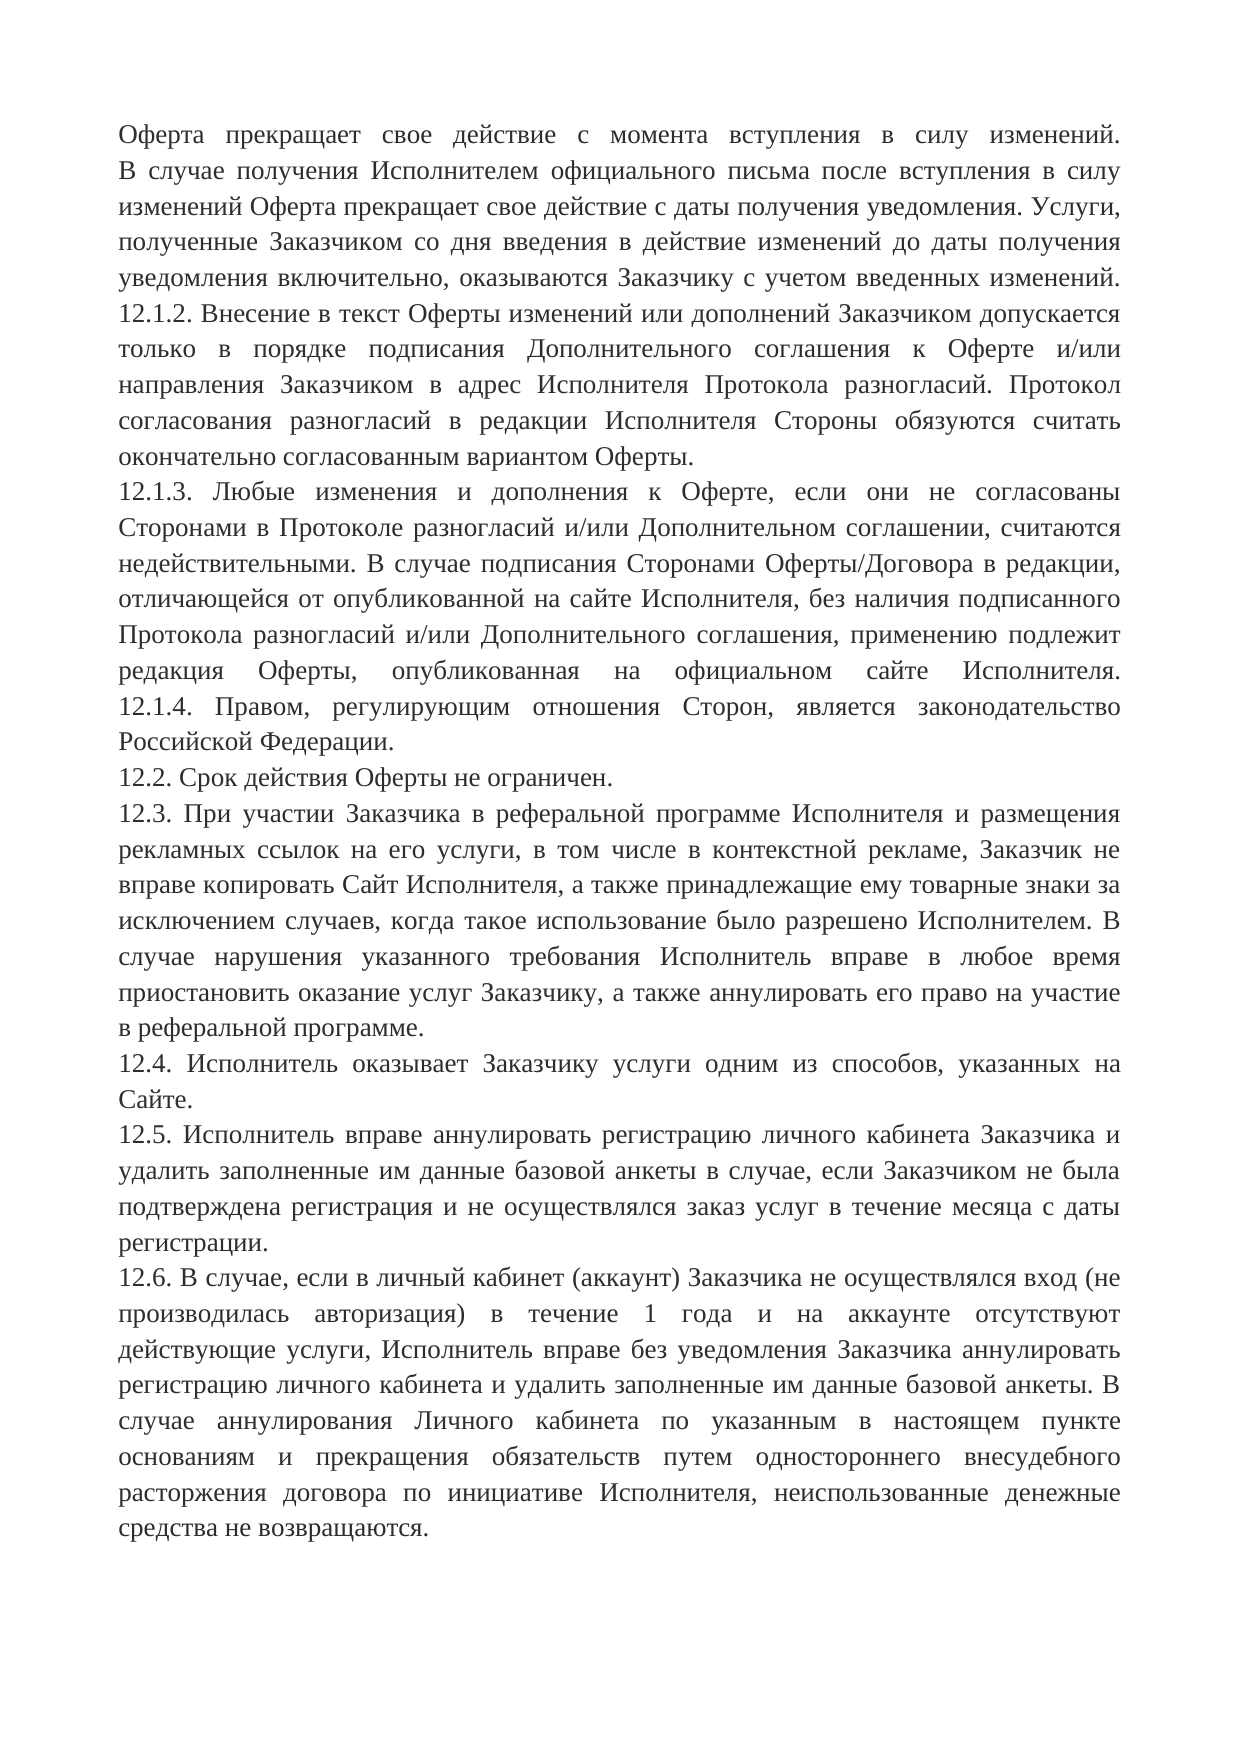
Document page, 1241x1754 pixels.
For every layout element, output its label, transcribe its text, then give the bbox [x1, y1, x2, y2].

text 12.1.3. Любые изменения и дополнения к Оферте, если они не согласованы Сторонами в Протоколе разногласий и/или Дополнительном соглашении, считаются недействительными. В случае подписания Сторонами Оферты/Договора в редакции, отличающейся от опубликованной на сайте Исполнителя, без наличия подписанного Протокола разногласий и/или Дополнительного соглашения, применению подлежит редакция Оферты, опубликованная на официальном сайте Исполнителя. 12.1.4. Правом, регулирующим отношения Сторон, является законодательство Российской Федерации. [118, 475, 1122, 757]
text 12.3. При участии Заказчика в реферальной программе Исполнителя и размещения рекламных ссылок на его услуги, в том числе в контекстной рекламе, Заказчик не вправе копировать Сайт Исполнителя, а также принадлежащие ему товарные знаки за исключением случаев, когда такое использование было разрешено Исполнителем. В случае нарушения указанного требования Исполнитель вправе в любое время приостановить оказание услуг Заказчику, а также аннулировать его право на участие в реферальной программе. [118, 797, 1122, 1042]
text 12.2. Срок действия Оферты не ограничен. [118, 761, 1122, 792]
text 12.4. Исполнитель оказывает Заказчику услуги одним из способов, указанных на Сайте. 12.5. Исполнитель вправе аннулировать регистрацию личного кабинета Заказчика и удалить заполненные им данные базовой анкеты в случае, если Заказчиком не была подтверждена регистрация и не осуществлялся заказ услуг в течение месяца с даты регистрации. 12.6. В случае, если в личный кабинет (аккаунт) Заказчика не осуществлялся вход (не производилась авторизация) в течение 1 года и на аккаунте отсутствуют действующие услуги, Исполнитель вправе без уведомления Заказчика аннулировать регистрацию личного кабинета и удалить заполненные им данные базовой анкеты. В случае аннулирования Личного кабинета по указанным в настоящем пункте основаниям и прекращения обязательств путем одностороннего внесудебного расторжения договора по инициативе Исполнителя, неиспользованные денежные средства не возвращаются. [118, 1047, 1122, 1543]
text Оферта прекращает свое действие с момента вступления в силу изменений. В случае получения Исполнителем официального письма после вступления в силу изменений Оферта прекращает свое действие с даты получения уведомления. Услуги, полученные Заказчиком со дня введения в действие изменений до даты получения уведомления включительно, оказываются Заказчику с учетом введенных изменений. 12.1.2. Внесение в текст Оферты изменений или дополнений Заказчиком допускается только в порядке подписания Дополнительного соглашения к Оферте и/или направления Заказчиком в адрес Исполнителя Протокола разногласий. Протокол согласования разногласий в редакции Исполнителя Стороны обязуются считать окончательно согласованным вариантом Оферты. [118, 118, 1122, 471]
